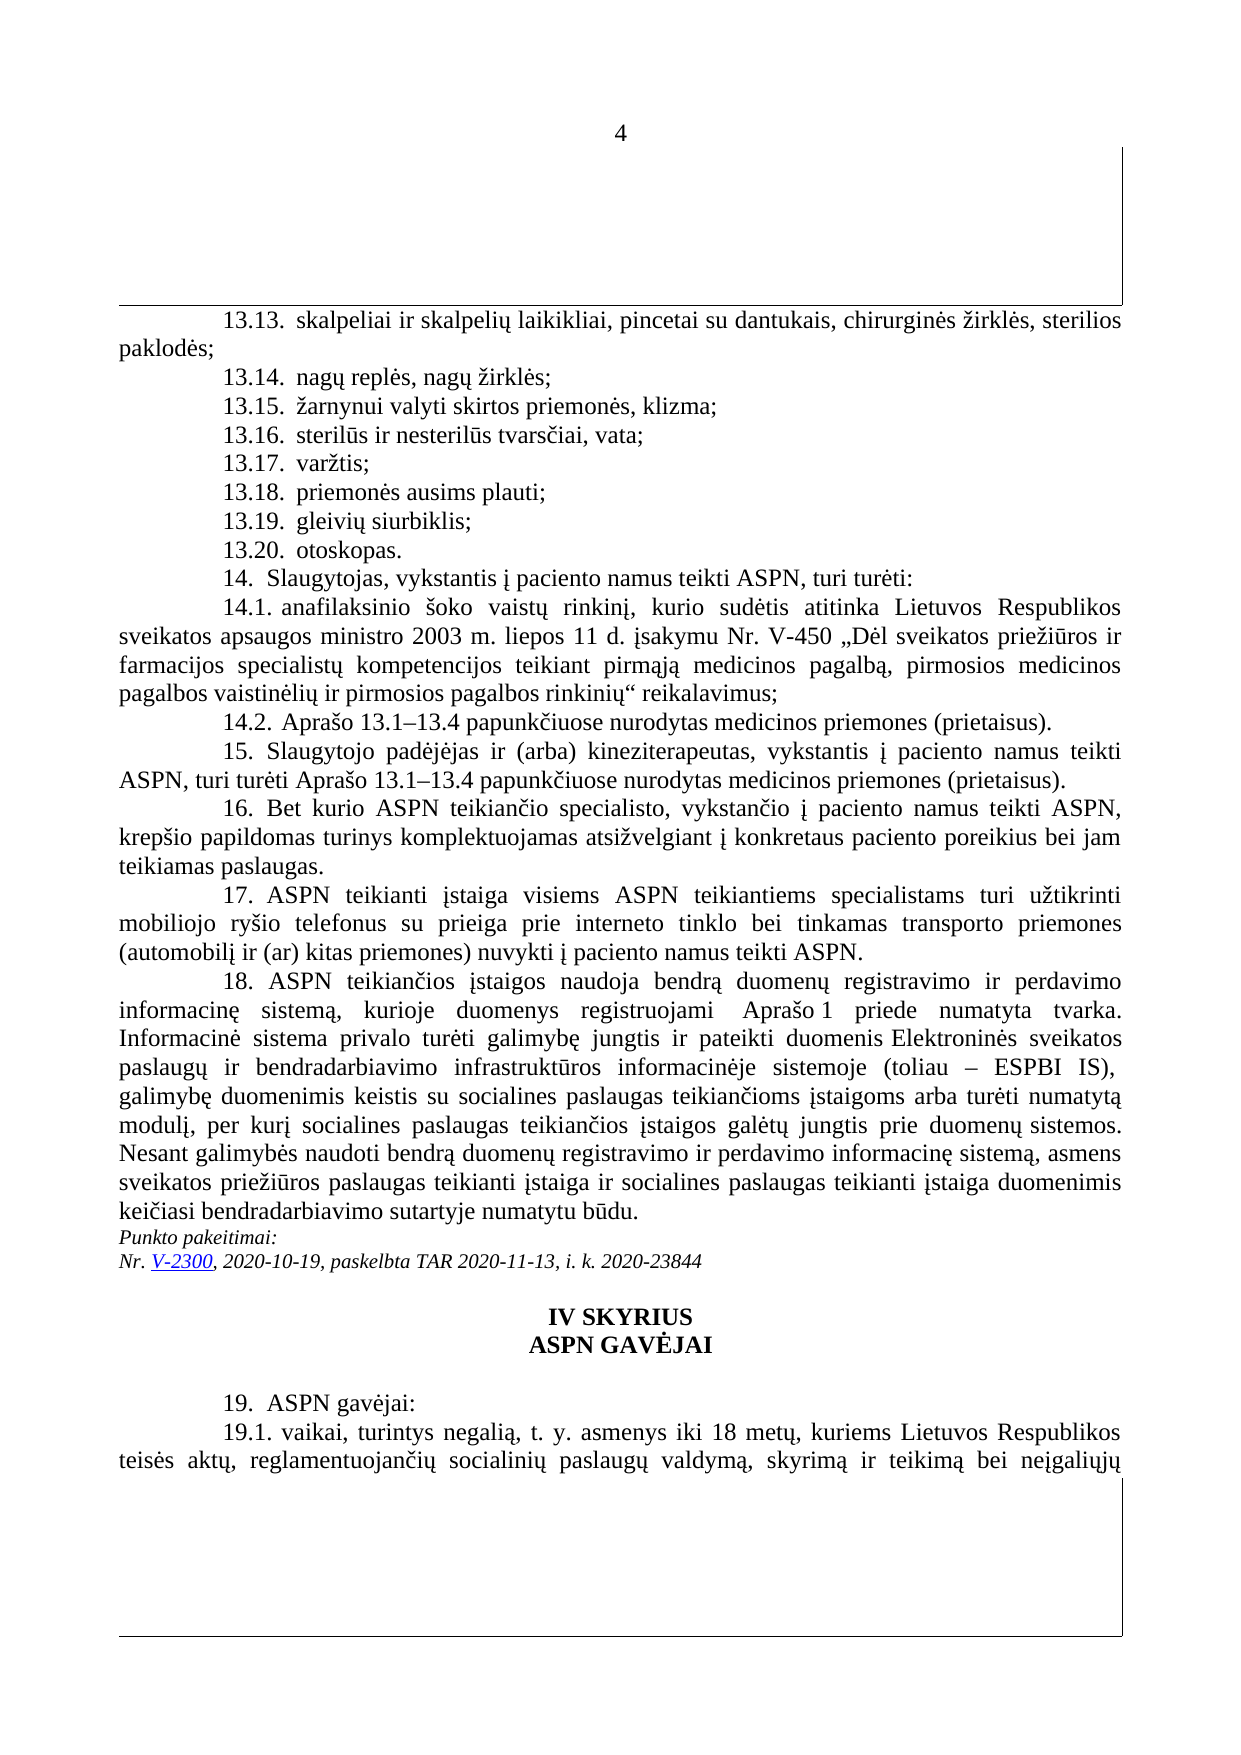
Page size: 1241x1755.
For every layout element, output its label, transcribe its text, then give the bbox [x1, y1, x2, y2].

text 15. Slaugytojo padėjėjas ir (arba) kineziterapeutas, vykstantis į paciento namus teikti ASPN, turi turėti Aprašo 13.1–13.4 papunkčiuose nurodytas medicinos priemones (prietaisus). [119, 736, 1122, 793]
text 19. ASPN gavėjai: [119, 1388, 1122, 1417]
text 14.2. Aprašo 13.1–13.4 papunkčiuose nurodytas medicinos priemones (prietaisus). [119, 707, 1122, 736]
text 13.14. nagų replės, nagų žirklės; [119, 362, 1122, 391]
text 13.20. otoskopas. [119, 535, 1122, 563]
text Punkto pakeitimai: [119, 1225, 1122, 1249]
text 18. ASPN teikiančios įstaigos naudoja bendrą duomenų registravimo ir perdavimo informacinę sistemą, kurioje duomenys registruojami Aprašo 1 priede numatyta tvarka. Informacinė sistema privalo turėti galimybę jungtis ir pateikti duomenis Elektroninės sveikatos paslaugų ir bendradarbiavimo infrastruktūros informacinėje sistemoje (toliau – ESPBI IS), galimybę duomenimis keistis su socialines paslaugas teikiančioms įstaigoms arba turėti numatytą modulį, per kurį socialines paslaugas teikiančios įstaigos galėtų jungtis prie duomenų sistemos. Nesant galimybės naudoti bendrą duomenų registravimo ir perdavimo informacinę sistemą, asmens sveikatos priežiūros paslaugas teikianti įstaiga ir socialines paslaugas teikianti įstaiga duomenimis keičiasi bendradarbiavimo sutartyje numatytu būdu. [119, 966, 1122, 1225]
text IV SKYRIUS [119, 1302, 1122, 1330]
text 16. Bet kurio ASPN teikiančio specialisto, vykstančio į paciento namus teikti ASPN, krepšio papildomas turinys komplektuojamas atsižvelgiant į konkretaus paciento poreikius bei jam teikiamas paslaugas. [119, 793, 1122, 880]
text 13.17. varžtis; [119, 448, 1122, 477]
text 19.1. vaikai, turintys negalią, t. y. asmenys iki 18 metų, kuriems Lietuvos Respublikos teisės aktų, reglamentuojančių socialinių paslaugų valdymą, skyrimą ir teikimą bei neįgaliųjų [119, 1417, 1122, 1474]
text 13.13. skalpeliai ir skalpelių laikikliai, pincetai su dantukais, chirurginės žirklės, sterilios paklodės; [119, 305, 1122, 362]
text 13.18. priemonės ausims plauti; [119, 477, 1122, 506]
text 17. ASPN teikianti įstaiga visiems ASPN teikiantiems specialistams turi užtikrinti mobiliojo ryšio telefonus su prieiga prie interneto tinklo bei tinkamas transporto priemones (automobilį ir (ar) kitas priemones) nuvykti į paciento namus teikti ASPN. [119, 880, 1122, 966]
text 14.1. anafilaksinio šoko vaistų rinkinį, kurio sudėtis atitinka Lietuvos Respublikos sveikatos apsaugos ministro 2003 m. liepos 11 d. įsakymu Nr. V-450 „Dėl sveikatos priežiūros ir farmacijos specialistų kompetencijos teikiant pirmąją medicinos pagalbą, pirmosios medicinos pagalbos vaistinėlių ir pirmosios pagalbos rinkinių“ reikalavimus; [119, 592, 1122, 707]
text 13.16. sterilūs ir nesterilūs tvarsčiai, vata; [119, 420, 1122, 448]
text ASPN GAVĖJAI [119, 1330, 1122, 1359]
text Nr. V-2300, 2020-10-19, paskelbta TAR 2020-11-13, i. k. 2020-23844 [119, 1249, 1122, 1273]
text 13.19. gleivių siurbiklis; [119, 506, 1122, 535]
text 14. Slaugytojas, vykstantis į paciento namus teikti ASPN, turi turėti: [119, 563, 1122, 592]
text 13.15. žarnynui valyti skirtos priemonės, klizma; [119, 391, 1122, 420]
